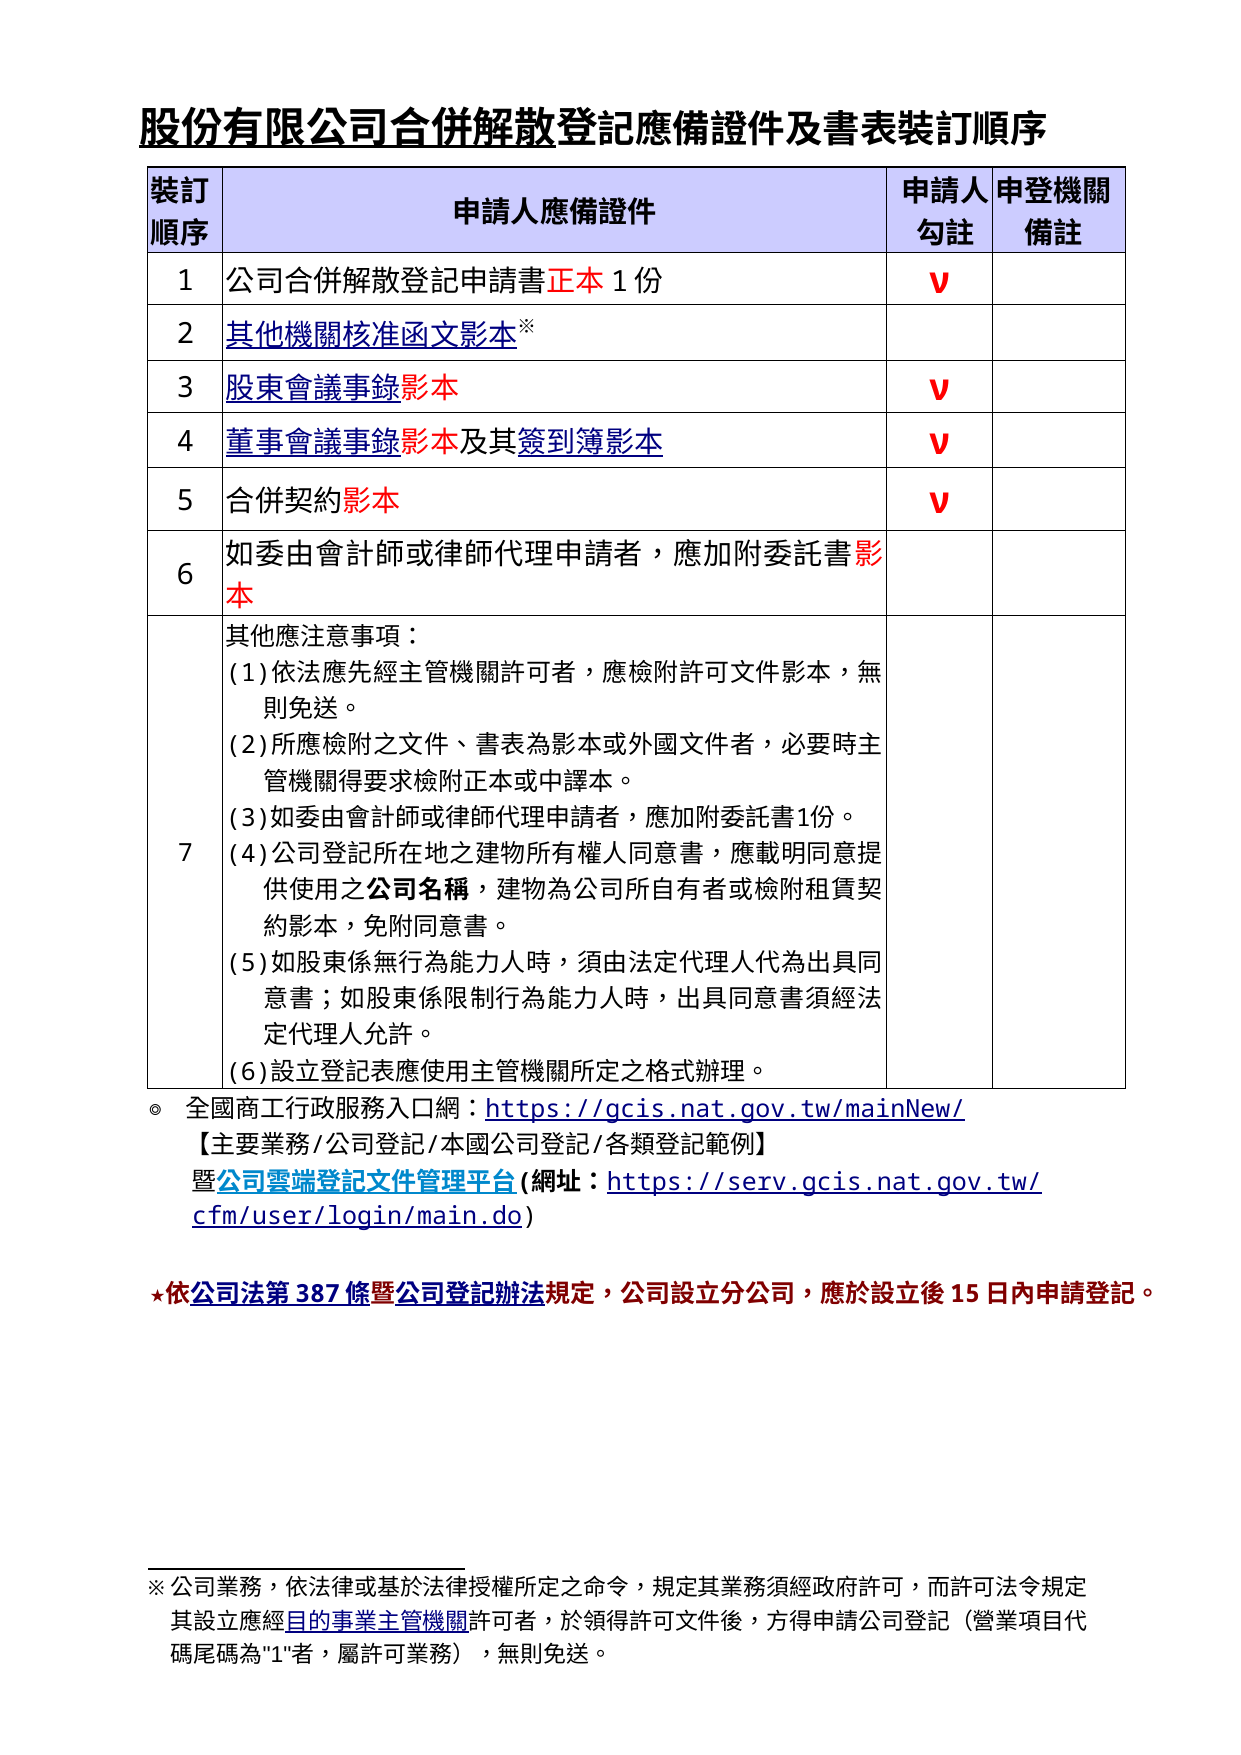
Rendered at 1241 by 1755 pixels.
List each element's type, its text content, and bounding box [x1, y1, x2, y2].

table_cell [887, 531, 992, 615]
table_cell [993, 616, 1125, 1087]
table_cell ν [887, 361, 992, 412]
table_cell 公司合併解散登記申請書正本1份 [223, 253, 886, 304]
table_cell ν [887, 253, 992, 304]
table_cell 7 [148, 616, 222, 1087]
table_cell 5 [148, 468, 222, 529]
table_cell 如委由會計師或律師代理申請者，應加附委託書影本 [223, 531, 886, 615]
table_header 申請人應備證件 [223, 168, 886, 252]
table_cell 董事會議事錄影本及其簽到簿影本 [223, 413, 886, 467]
table_cell 股東會議事錄影本 [223, 361, 886, 412]
table_cell ν [887, 468, 992, 529]
table_cell 合併契約影本 [223, 468, 886, 529]
table_cell 其他應注意事項： (1)依法應先經主管機關許可者，應檢附許可文件影本，無則免送。 (2)所應檢附之文件、書表為影本或外國文件者，必要時主管機關得要求檢附正本或中譯本。 (3)如委由會計師或律師代理申請者，應加附委託書1份。 (4)公司登記所在地之建物所有權人同意書，應載明同意提供使用之公司名稱，建物為公司所自有者或檢附租賃契約影本，免附同意書。 (5)如股東係無行為能力人時，須由法定代理人代為出具同意書；如股東係限制行為能力人時，出具同意書須經法定代理人允許。 (6)設立登記表應使用主管機關所定之格式辦理。 [223, 616, 886, 1087]
table_cell [993, 531, 1125, 615]
text 股份有限公司合併解散登記應備證件及書表裝訂順序 [139, 94, 1107, 154]
table_header 申請人勾註 [887, 168, 992, 252]
table_cell 6 [148, 531, 222, 615]
table_cell [993, 413, 1125, 467]
table_header 裝訂順序 [148, 168, 222, 252]
table_header 申登機關備註 [993, 168, 1125, 252]
text ★依公司法第387條暨公司登記辦法規定，公司設立分公司，應於設立後15日內申請登記。 [148, 1273, 1137, 1309]
table_cell [887, 616, 992, 1087]
table_cell 其他機關核准函文影本 [223, 305, 886, 359]
list 全國商工行政服務入口網：https://gcis.nat.gov.tw/mainNew/ [148, 1089, 1107, 1125]
table_cell 3 [148, 361, 222, 412]
text 【主要業務/公司登記/本國公司登記/各類登記範例】 [185, 1125, 1107, 1161]
table_cell 2 [148, 305, 222, 359]
table_cell ν [887, 413, 992, 467]
table_cell [993, 468, 1125, 529]
text 暨公司雲端登記文件管理平台(網址：https://serv.gcis.nat.gov.tw/cfm/user/login/main.do) [192, 1161, 1107, 1231]
table_cell [993, 253, 1125, 304]
table_cell [993, 305, 1125, 359]
table_cell [887, 305, 992, 359]
table_cell [993, 361, 1125, 412]
table_cell 1 [148, 253, 222, 304]
table_cell 4 [148, 413, 222, 467]
